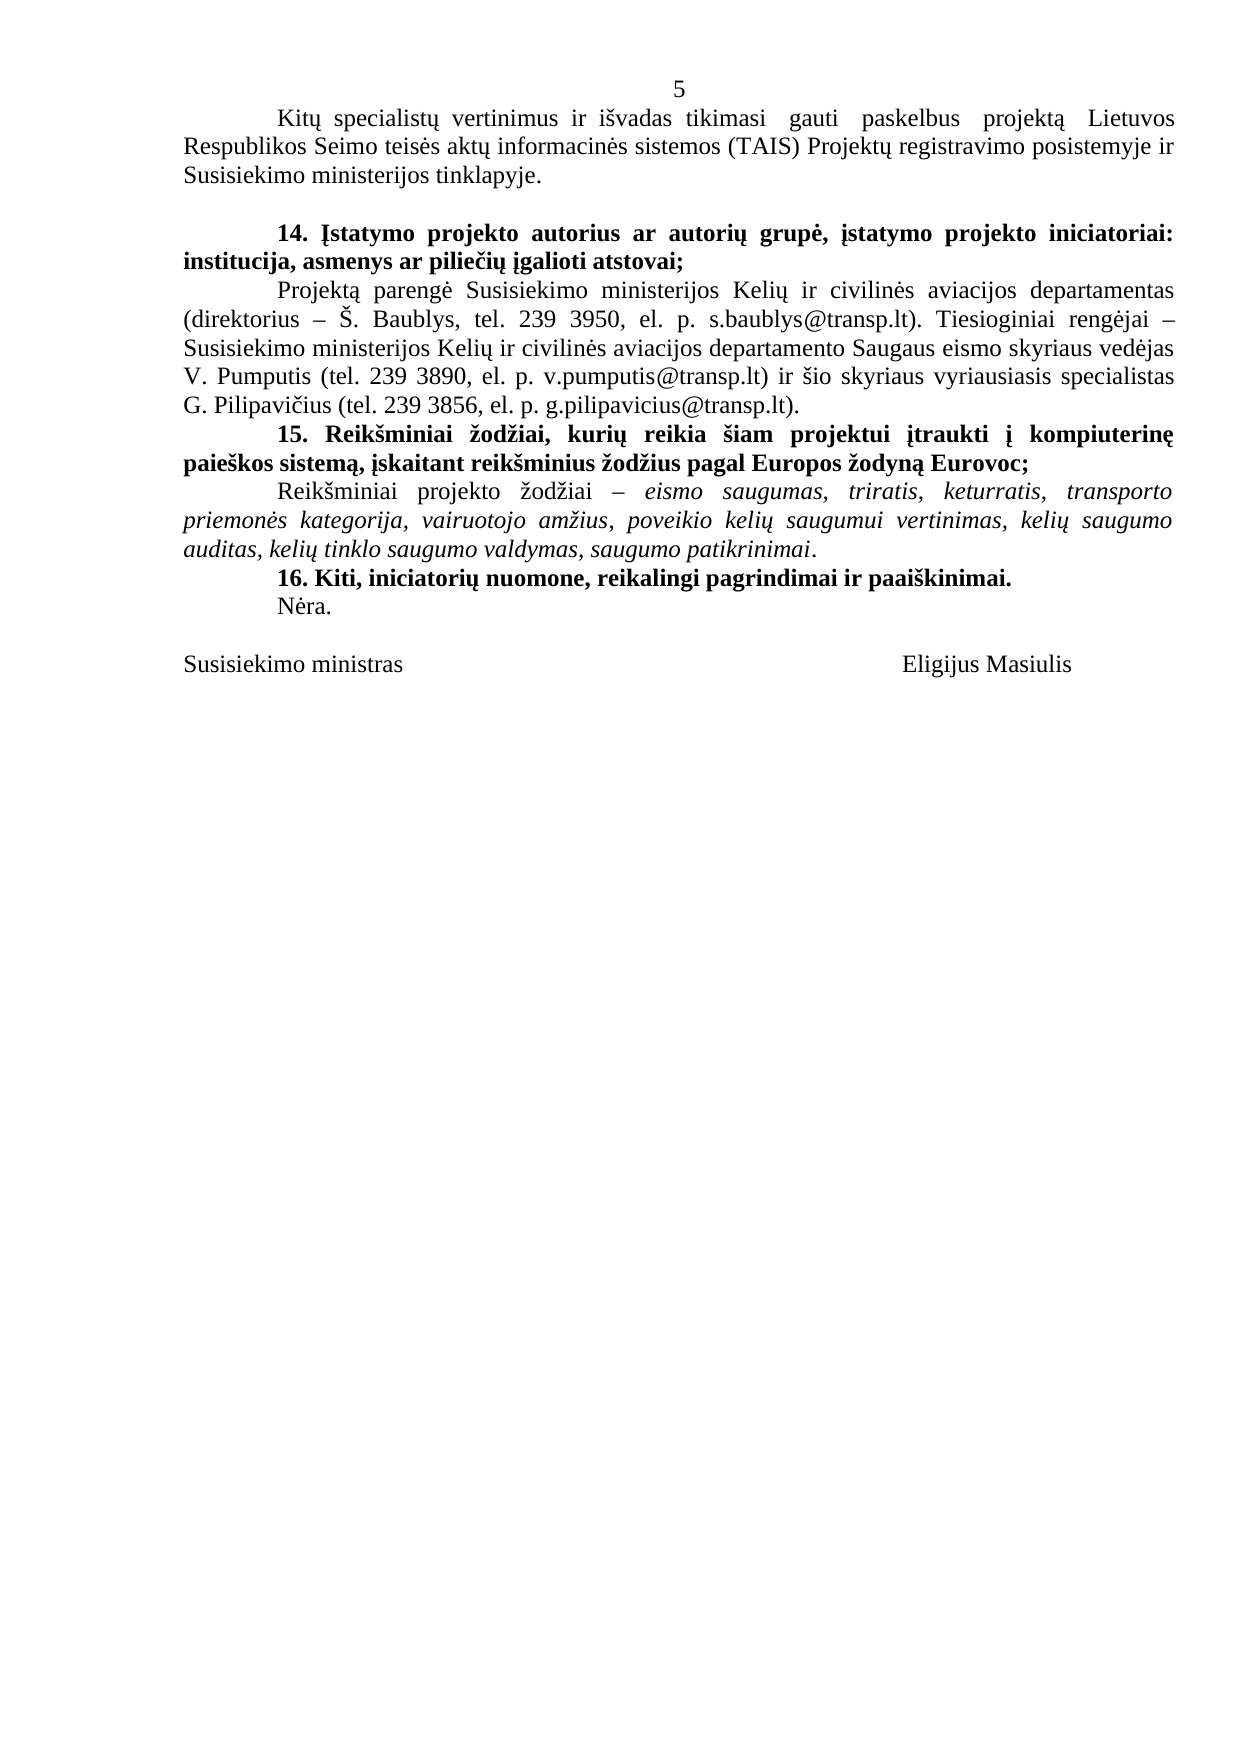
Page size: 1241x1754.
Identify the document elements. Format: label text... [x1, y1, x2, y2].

text 14. Įstatymo projekto autorius ar autorių grupė, įstatymo projekto iniciatoriai: institucija, asmenys ar piliečių įgalioti atstovai; [183, 218, 1175, 275]
text Kitų specialistų vertinimus ir išvadas tikimasi gauti paskelbus projektą Lietuvos Respublikos Seimo teisės aktų informacinės sistemos (TAIS) Projektų registravimo posistemyje ir Susisiekimo ministerijos tinklapyje. [183, 103, 1175, 189]
text 16. Kiti, iniciatorių nuomone, reikalingi pagrindimai ir paaiškinimai. [183, 563, 1175, 591]
text Reikšminiai projekto žodžiai – eismo saugumas, triratis, keturratis, transporto priemonės kategorija, vairuotojo amžius, poveikio kelių saugumui vertinimas, kelių saugumo auditas, kelių tinklo saugumo valdymas, saugumo patikrinimai. [183, 476, 1175, 563]
text 15. Reikšminiai žodžiai, kurių reikia šiam projektui įtraukti į kompiuterinę paieškos sistemą, įskaitant reikšminius žodžius pagal Europos žodyną Eurovoc; [183, 419, 1175, 476]
text Nėra. [183, 591, 1175, 620]
text Projektą parengė Susisiekimo ministerijos Kelių ir civilinės aviacijos departamentas (direktorius – Š. Baublys, tel. 239 3950, el. p. s.baublys@transp.lt). Tiesioginiai rengėjai – Susisiekimo ministerijos Kelių ir civilinės aviacijos departamento Saugaus eismo skyriaus vedėjas V. Pumputis (tel. 239 3890, el. p. v.pumputis@transp.lt) ir šio skyriaus vyriausiasis specialistas G. Pilipavičius (tel. 239 3856, el. p. g.pilipavicius@transp.lt). [183, 275, 1175, 419]
text Susisiekimo ministras Eligijus Masiulis [183, 649, 1175, 678]
